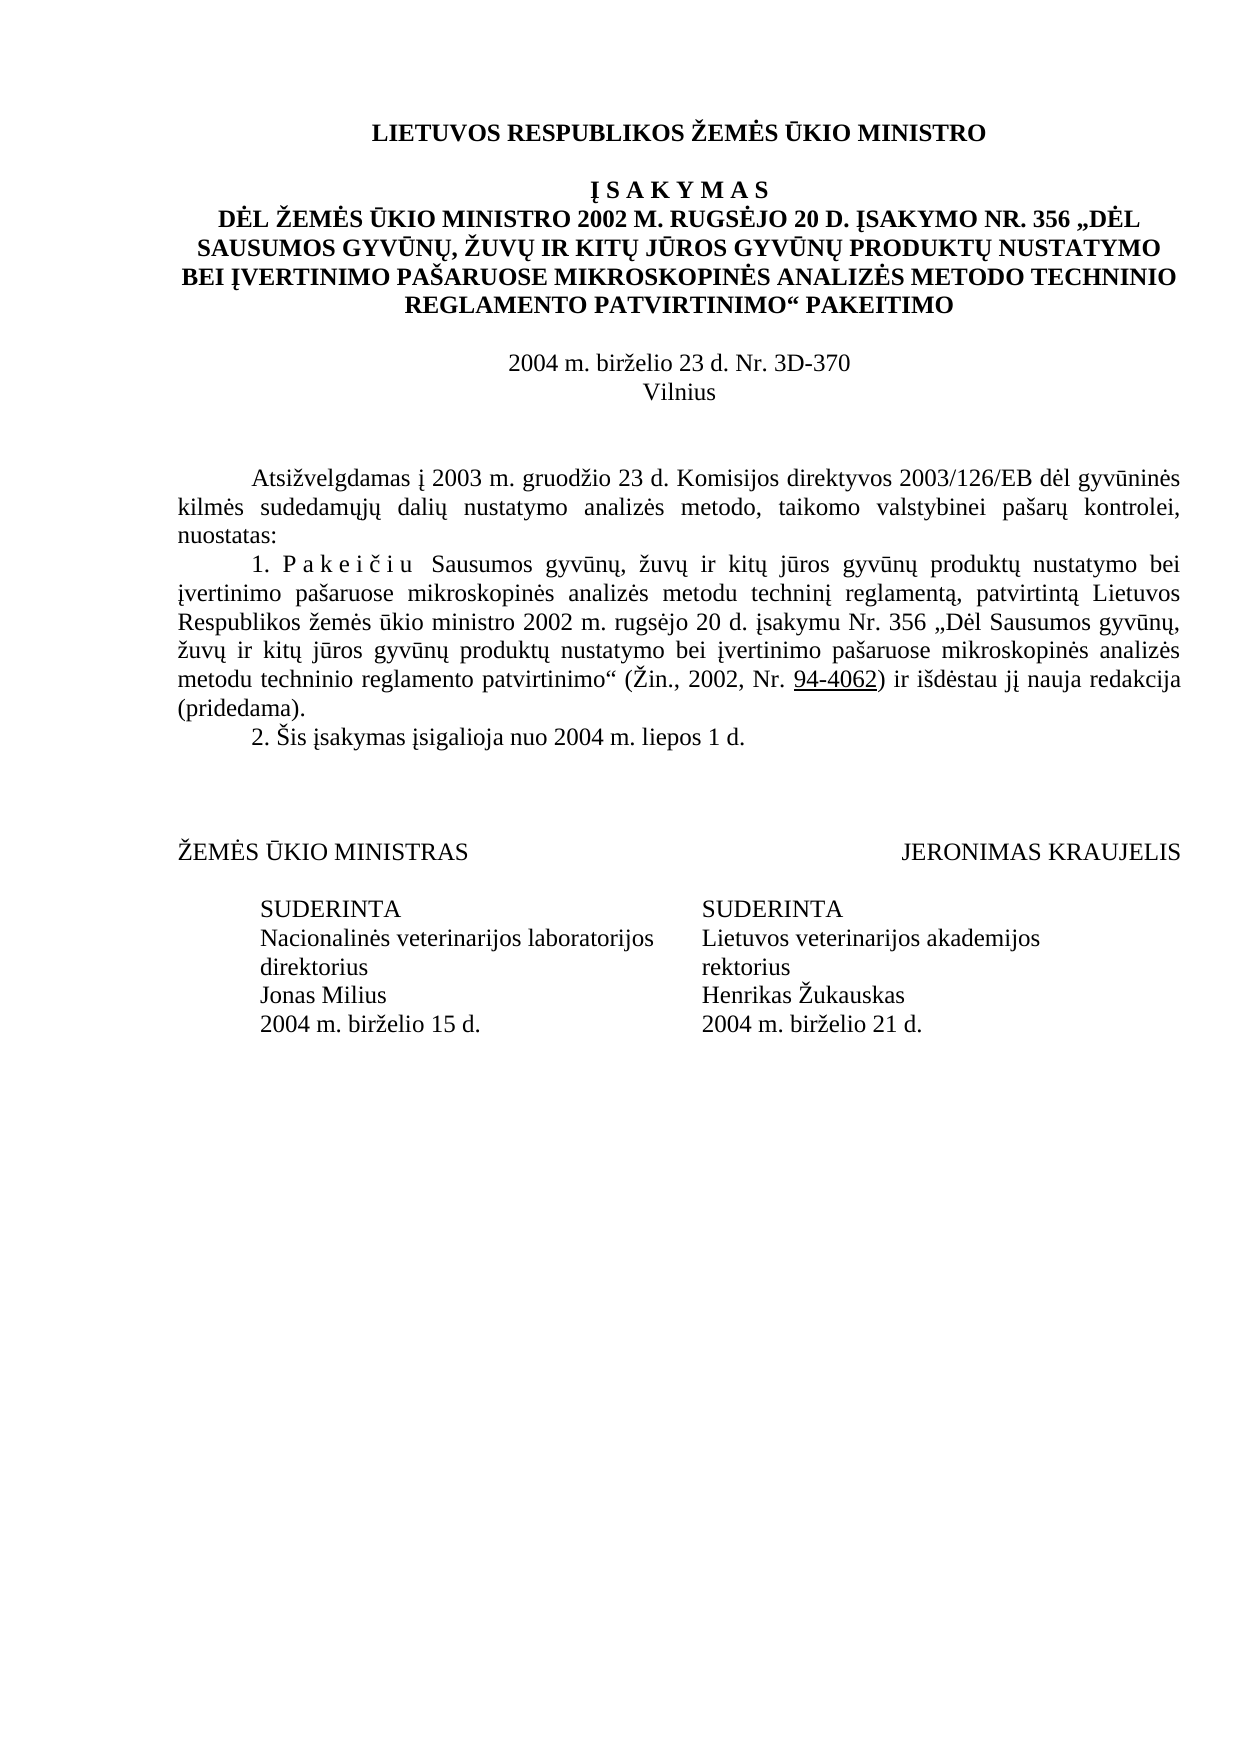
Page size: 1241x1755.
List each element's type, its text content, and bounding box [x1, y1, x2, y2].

text ŽEMĖS ŪKIO MINISTRAS JERONIMAS KRAUJELIS [177, 837, 1181, 866]
table_cell 2004 m. birželio 21 d. [690, 1009, 1204, 1038]
table_cell Jonas Milius [177, 981, 690, 1009]
text Į S A K Y M A S [177, 176, 1181, 204]
table_header SUDERINTA [690, 894, 1204, 923]
text DĖL ŽEMĖS ŪKIO MINISTRO 2002 M. RUGSĖJO 20 D. ĮSAKYMO NR. 356 „DĖL SAUSUMOS GYVŪNŲ, ŽUVŲ IR KITŲ JŪROS GYVŪNŲ PRODUKTŲ NUSTATYMO BEI ĮVERTINIMO PAŠARUOSE MIKROSKOPINĖS ANALIZĖS METODO TECHNINIO REGLAMENTO PATVIRTINIMO“ PAKEITIMO [177, 204, 1181, 319]
text Atsižvelgdamas į 2003 m. gruodžio 23 d. Komisijos direktyvos 2003/126/EB dėl gyvūninės kilmės sudedamųjų dalių nustatymo analizės metodo, taikomo valstybinei pašarų kontrolei, nuostatas: [177, 463, 1181, 549]
text 2. Šis įsakymas įsigalioja nuo 2004 m. liepos 1 d. [177, 722, 1181, 751]
table_cell rektorius [690, 952, 1204, 981]
text 1. Pakeičiu Sausumos gyvūnų, žuvų ir kitų jūros gyvūnų produktų nustatymo bei įvertinimo pašaruose mikroskopinės analizės metodu techninį reglamentą, patvirtintą Lietuvos Respublikos žemės ūkio ministro 2002 m. rugsėjo 20 d. įsakymu Nr. 356 „Dėl Sausumos gyvūnų, žuvų ir kitų jūros gyvūnų produktų nustatymo bei įvertinimo pašaruose mikroskopinės analizės metodu techninio reglamento patvirtinimo“ (Žin., 2002, Nr. 94-4062) ir išdėstau jį nauja redakcija (pridedama). [177, 549, 1181, 722]
text LIETUVOS RESPUBLIKOS ŽEMĖS ŪKIO MINISTRO [177, 118, 1181, 147]
table_cell direktorius [177, 952, 690, 981]
table_cell Lietuvos veterinarijos akademijos [690, 923, 1204, 952]
table_header SUDERINTA [177, 894, 690, 923]
text Vilnius [177, 377, 1181, 406]
table_cell Nacionalinės veterinarijos laboratorijos [177, 923, 690, 952]
table_cell Henrikas Žukauskas [690, 981, 1204, 1009]
table_cell 2004 m. birželio 15 d. [177, 1009, 690, 1038]
text 2004 m. birželio 23 d. Nr. 3D-370 [177, 348, 1181, 377]
